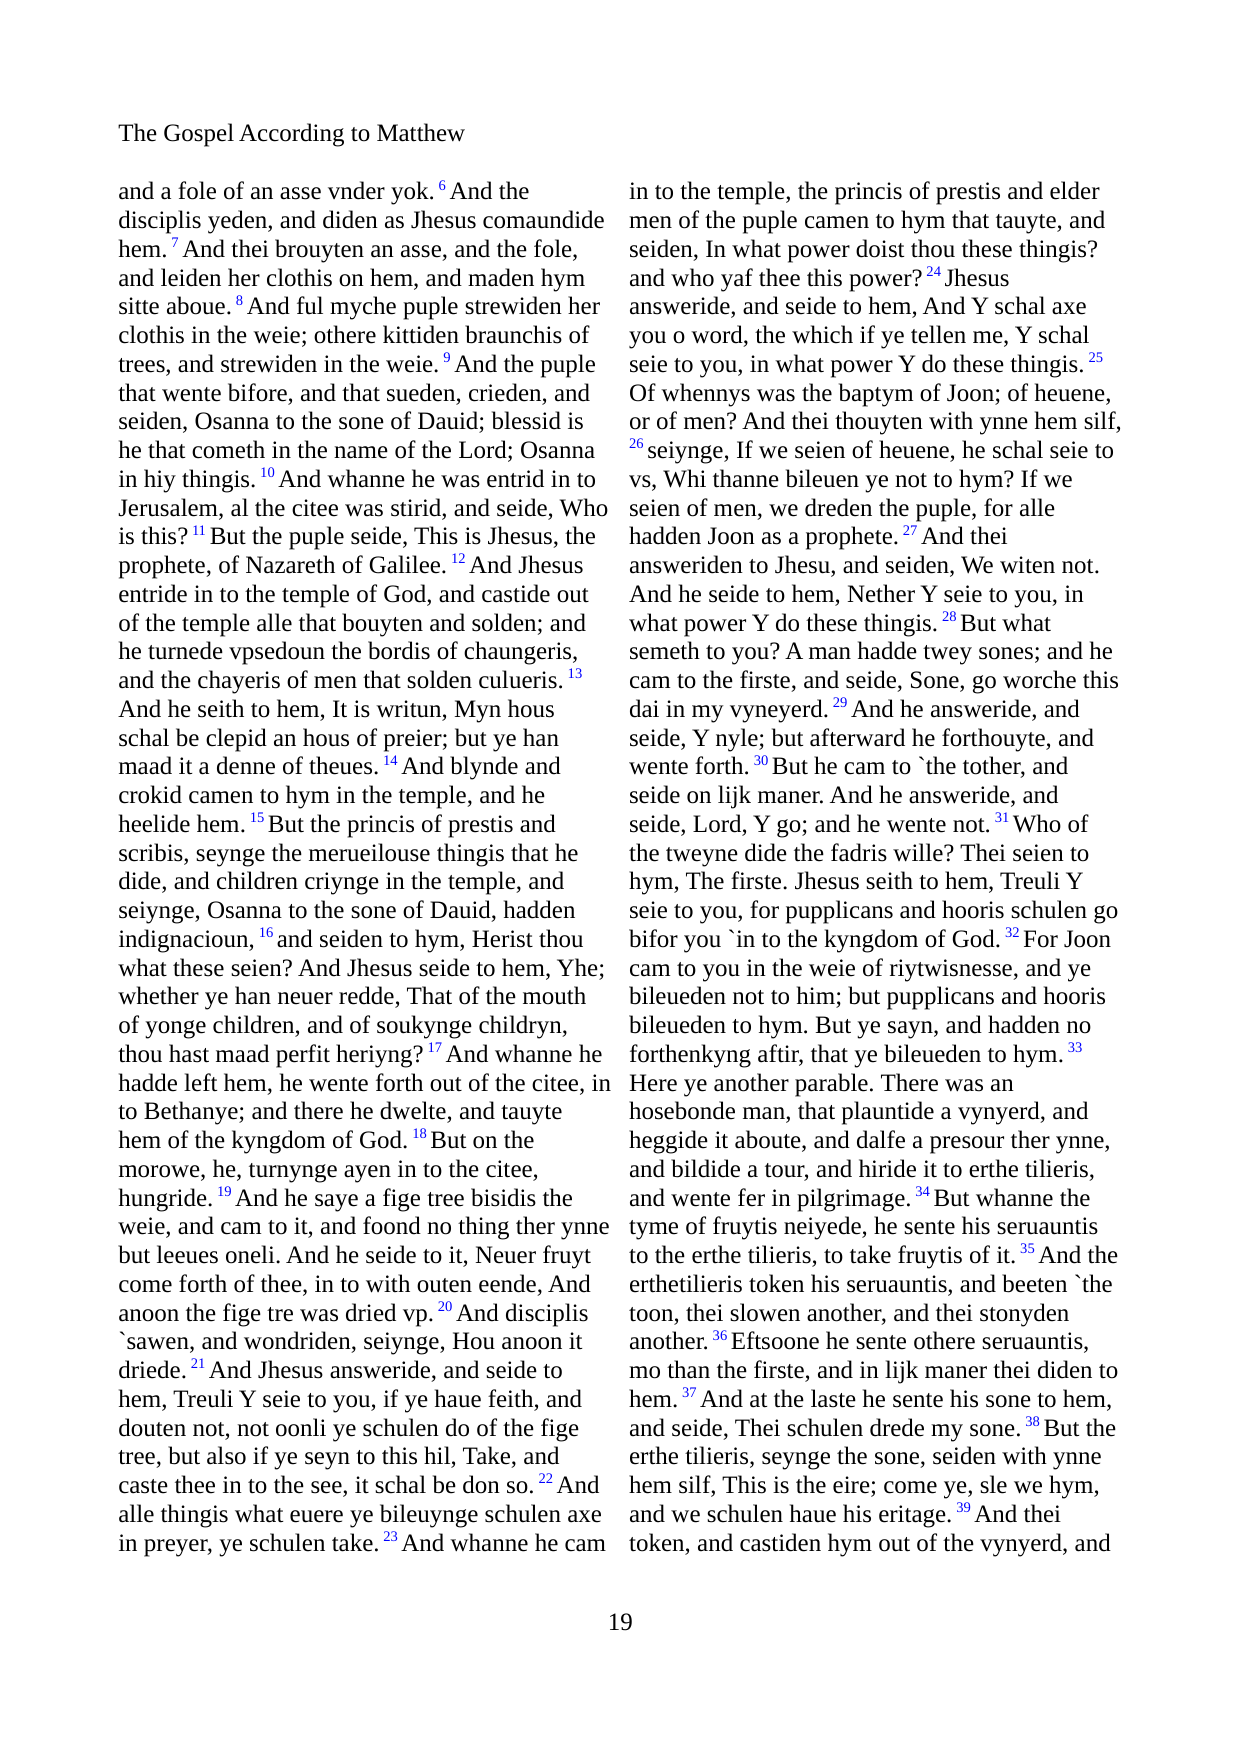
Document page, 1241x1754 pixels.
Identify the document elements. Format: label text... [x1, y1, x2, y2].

text in to the temple, the princis of prestis and elder men of the puple camen to hym that tauyte, and seiden, In what power doist thou these thingis? and who yaf thee this power? 24 Jhesus answeride, and seide to hem, And Y schal axe you o word, the which if ye tellen me, Y schal seie to you, in what power Y do these thingis. 25 Of whennys was the baptym of Joon; of heuene, or of men? And thei thouyten with ynne hem silf, 26 seiynge, If we seien of heuene, he schal seie to vs, Whi thanne bileuen ye not to hym? If we seien of men, we dreden the puple, for alle hadden Joon as a prophete. 27 And thei answeriden to Jhesu, and seiden, We witen not. And he seide to hem, Nether Y seie to you, in what power Y do these thingis. 28 But what semeth to you? A man hadde twey sones; and he cam to the firste, and seide, Sone, go worche this dai in my vyneyerd. 29 And he answeride, and seide, Y nyle; but afterward he forthouyte, and wente forth. 30 But he cam to `the tother, and seide on lijk maner. And he answeride, and seide, Lord, Y go; and he wente not. 31 Who of the tweyne dide the fadris wille? Thei seien to hym, The firste. Jhesus seith to hem, Treuli Y seie to you, for pupplicans and hooris schulen go bifor you `in to the kyngdom of God. 32 For Joon cam to you in the weie of riytwisnesse, and ye bileueden not to him; but pupplicans and hooris bileueden to hym. But ye sayn, and hadden no forthenkyng aftir, that ye bileueden to hym. 33 Here ye another parable. There was an hosebonde man, that plauntide a vynyerd, and heggide it aboute, and dalfe a presour ther ynne, and bildide a tour, and hiride it to erthe tilieris, and wente fer in pilgrimage. 34 But whanne the tyme of fruytis neiyede, he sente his seruauntis to the erthe tilieris, to take fruytis of it. 35 And the erthetilieris token his seruauntis, and beeten `the toon, thei slowen another, and thei stonyden another. 36 Eftsoone he sente othere seruauntis, mo than the firste, and in lijk maner thei diden to hem. 37 And at the laste he sente his sone to hem, and seide, Thei schulen drede my sone. 38 But the erthe tilieris, seynge the sone, seiden with ynne hem silf, This is the eire; come ye, sle we hym, and we schulen haue his eritage. 39 And thei token, and castiden hym out of the vynyerd, and [629, 176, 1122, 1556]
text and a fole of an asse vnder yok. 6 And the disciplis yeden, and diden as Jhesus comaundide hem. 7 And thei brouyten an asse, and the fole, and leiden her clothis on hem, and maden hym sitte aboue. 8 And ful myche puple strewiden her clothis in the weie; othere kittiden braunchis of trees, and strewiden in the weie. 9 And the puple that wente bifore, and that sueden, crieden, and seiden, Osanna to the sone of Dauid; blessid is he that cometh in the name of the Lord; Osanna in hiy thingis. 10 And whanne he was entrid in to Jerusalem, al the citee was stirid, and seide, Who is this? 11 But the puple seide, This is Jhesus, the prophete, of Nazareth of Galilee. 12 And Jhesus entride in to the temple of God, and castide out of the temple alle that bouyten and solden; and he turnede vpsedoun the bordis of chaungeris, and the chayeris of men that solden culueris. 13 And he seith to hem, It is writun, Myn hous schal be clepid an hous of preier; but ye han maad it a denne of theues. 14 And blynde and crokid camen to hym in the temple, and he heelide hem. 15 But the princis of prestis and scribis, seynge the merueilouse thingis that he dide, and children criynge in the temple, and seiynge, Osanna to the sone of Dauid, hadden indignacioun, 16 and seiden to hym, Herist thou what these seien? And Jhesus seide to hem, Yhe; whether ye han neuer redde, That of the mouth of yonge children, and of soukynge childryn, thou hast maad perfit heriyng? 17 And whanne he hadde left hem, he wente forth out of the citee, in to Bethanye; and there he dwelte, and tauyte hem of the kyngdom of God. 18 But on the morowe, he, turnynge ayen in to the citee, hungride. 19 And he saye a fige tree bisidis the weie, and cam to it, and foond no thing ther ynne but leeues oneli. And he seide to it, Neuer fruyt come forth of thee, in to with outen eende, And anoon the fige tre was dried vp. 20 And disciplis `sawen, and wondriden, seiynge, Hou anoon it driede. 21 And Jhesus answeride, and seide to hem, Treuli Y seie to you, if ye haue feith, and douten not, not oonli ye schulen do of the fige tree, but also if ye seyn to this hil, Take, and caste thee in to the see, it schal be don so. 22 And alle thingis what euere ye bileuynge schulen axe in preyer, ye schulen take. 23 And whanne he cam [118, 176, 611, 1556]
